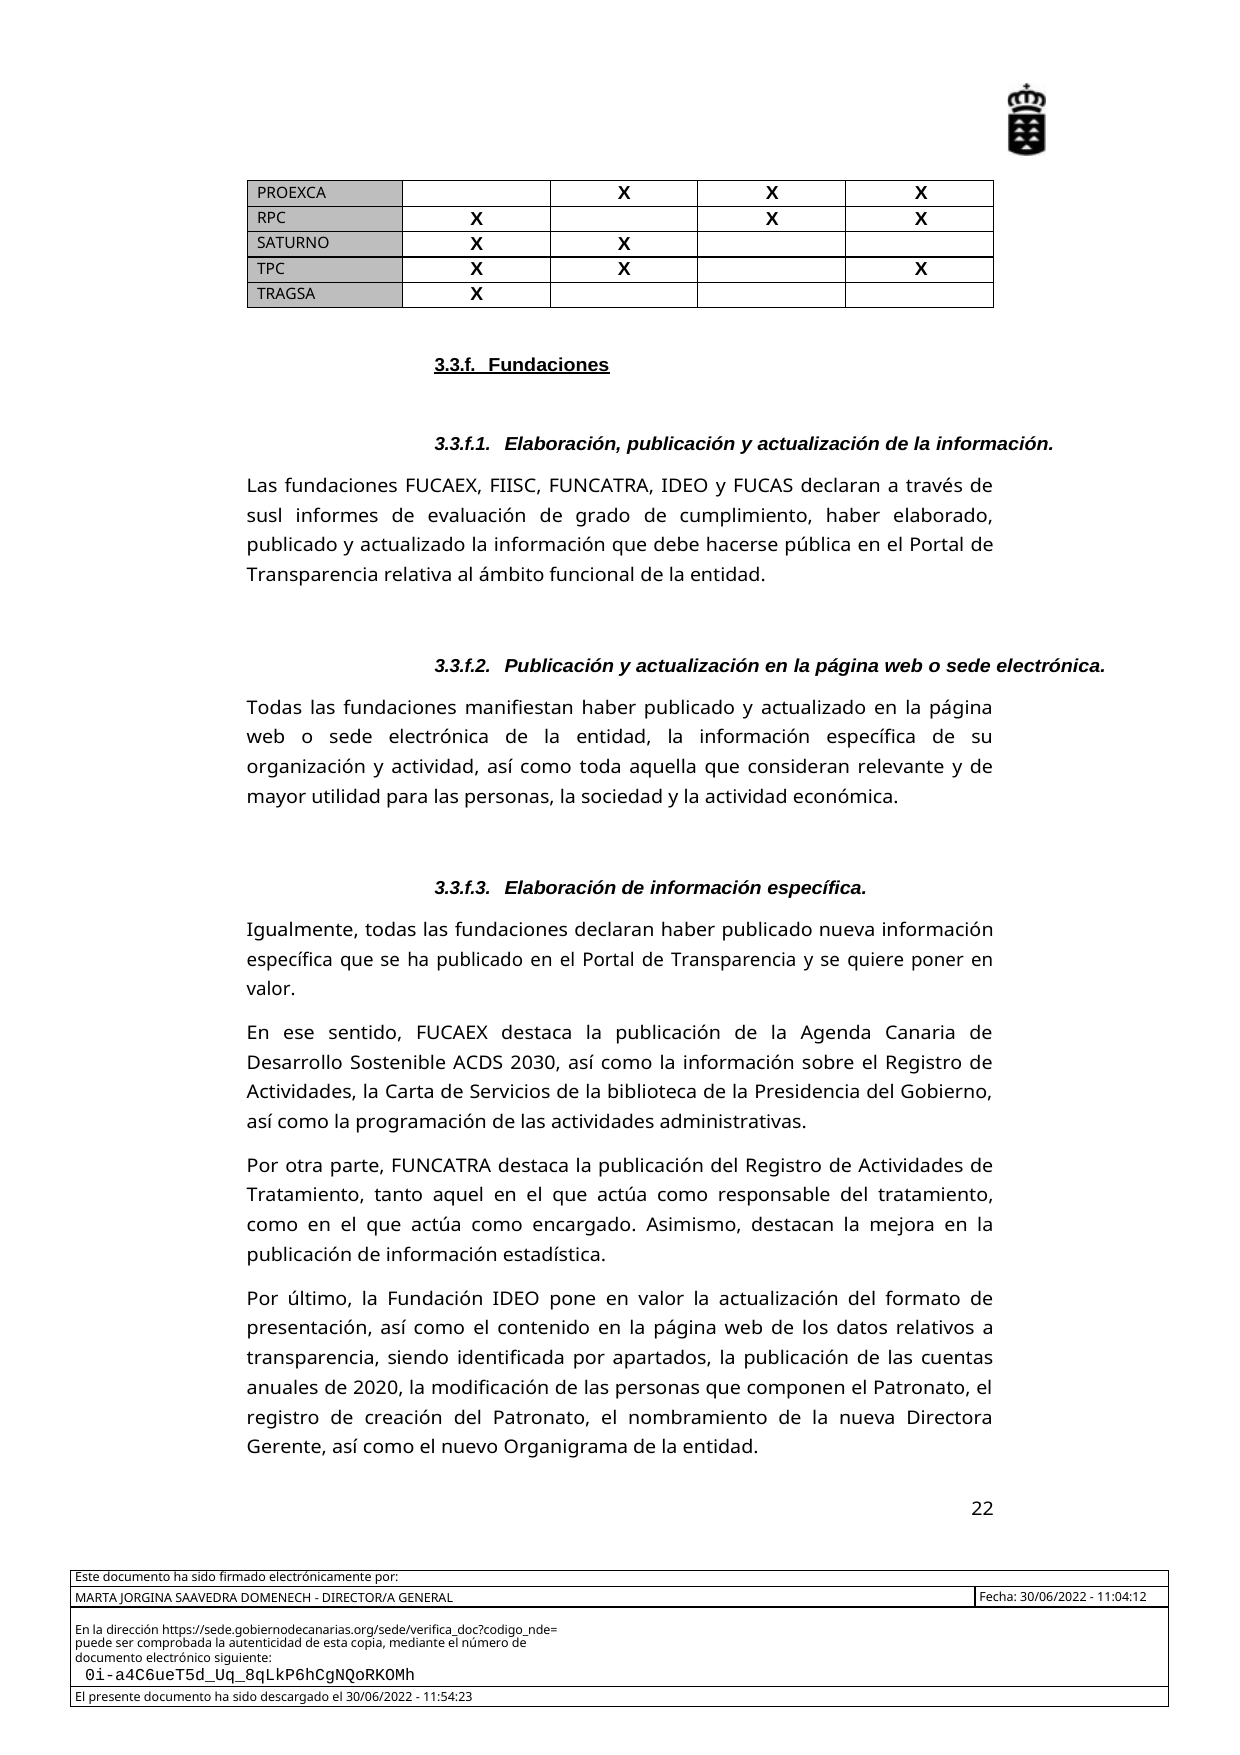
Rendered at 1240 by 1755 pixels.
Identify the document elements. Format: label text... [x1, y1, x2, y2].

table_cell X [403, 283, 550, 307]
text Las fundaciones FUCAEX, FIISC, FUNCATRA, IDEO y FUCAS declaran a través de susl informes de evaluación de grado de cumplimiento, haber elaborado, publicado y actualizado la información que debe hacerse pública en el Portal de Transparencia relativa al ámbito funcional de la entidad. [246, 472, 994, 587]
text En ese sentido, FUCAEX destaca la publicación de la Agenda Canaria de Desarrollo Sostenible ACDS 2030, así como la información sobre el Registro de Actividades, la Carta de Servicios de la biblioteca de la Presidencia del Gobierno, así como la programación de las actividades administrativas. [246, 1019, 993, 1134]
table_cell [698, 283, 845, 307]
table_cell [698, 258, 845, 282]
table_cell [846, 232, 993, 256]
table_cell [698, 232, 845, 256]
table_cell X [551, 258, 697, 282]
table_header X [698, 181, 845, 206]
table_cell TRAGSA [248, 283, 402, 307]
subtitle Publicación y actualización en la página web o sede electrónica. [434, 655, 1181, 676]
table_cell X [403, 258, 550, 282]
table_cell X [403, 207, 550, 231]
table_header PROEXCA [248, 181, 402, 206]
text Por otra parte, FUNCATRA destaca la publicación del Registro de Actividades de Tratamiento, tanto aquel en el que actúa como responsable del tratamiento, como en el que actúa como encargado. Asimismo, destacan la mejora en la publicación de información estadística. [246, 1152, 994, 1267]
text Igualmente, todas las fundaciones declaran haber publicado nueva información específica que se ha publicado en el Portal de Transparencia y se quiere poner en valor. [246, 916, 994, 1001]
table_cell X [698, 207, 845, 231]
table_cell X [551, 232, 697, 256]
subtitle Fundaciones [434, 353, 1181, 375]
table_cell TPC [248, 258, 402, 282]
table_cell [551, 207, 697, 231]
text Por último, la Fundación IDEO pone en valor la actualización del formato de presentación, así como el contenido en la página web de los datos relativos a transparencia, siendo identificada por apartados, la publicación de las cuentas anuales de 2020, la modificación de las personas que componen el Patronato, el registro de creación del Patronato, el nombramiento de la nueva Directora Gerente, así como el nuevo Organigrama de la entidad. [246, 1285, 994, 1459]
table_cell RPC [248, 207, 402, 231]
table_cell X [846, 258, 993, 282]
table_cell X [846, 207, 993, 231]
text Todas las fundaciones manifiestan haber publicado y actualizado en la página web o sede electrónica de la entidad, la información específica de su organización y actividad, así como toda aquella que consideran relevante y de mayor utilidad para las personas, la sociedad y la actividad económica. [246, 694, 993, 809]
table_cell SATURNO [248, 232, 402, 256]
table_header X [551, 181, 697, 206]
subtitle Elaboración, publicación y actualización de la información. [434, 433, 1181, 454]
table_header [403, 181, 550, 206]
subtitle Elaboración de información específica. [434, 877, 1181, 898]
table_cell [551, 283, 697, 307]
text 22 [196, 1495, 994, 1521]
table_header X [846, 181, 993, 206]
table_cell [846, 283, 993, 307]
table_cell X [403, 232, 550, 256]
